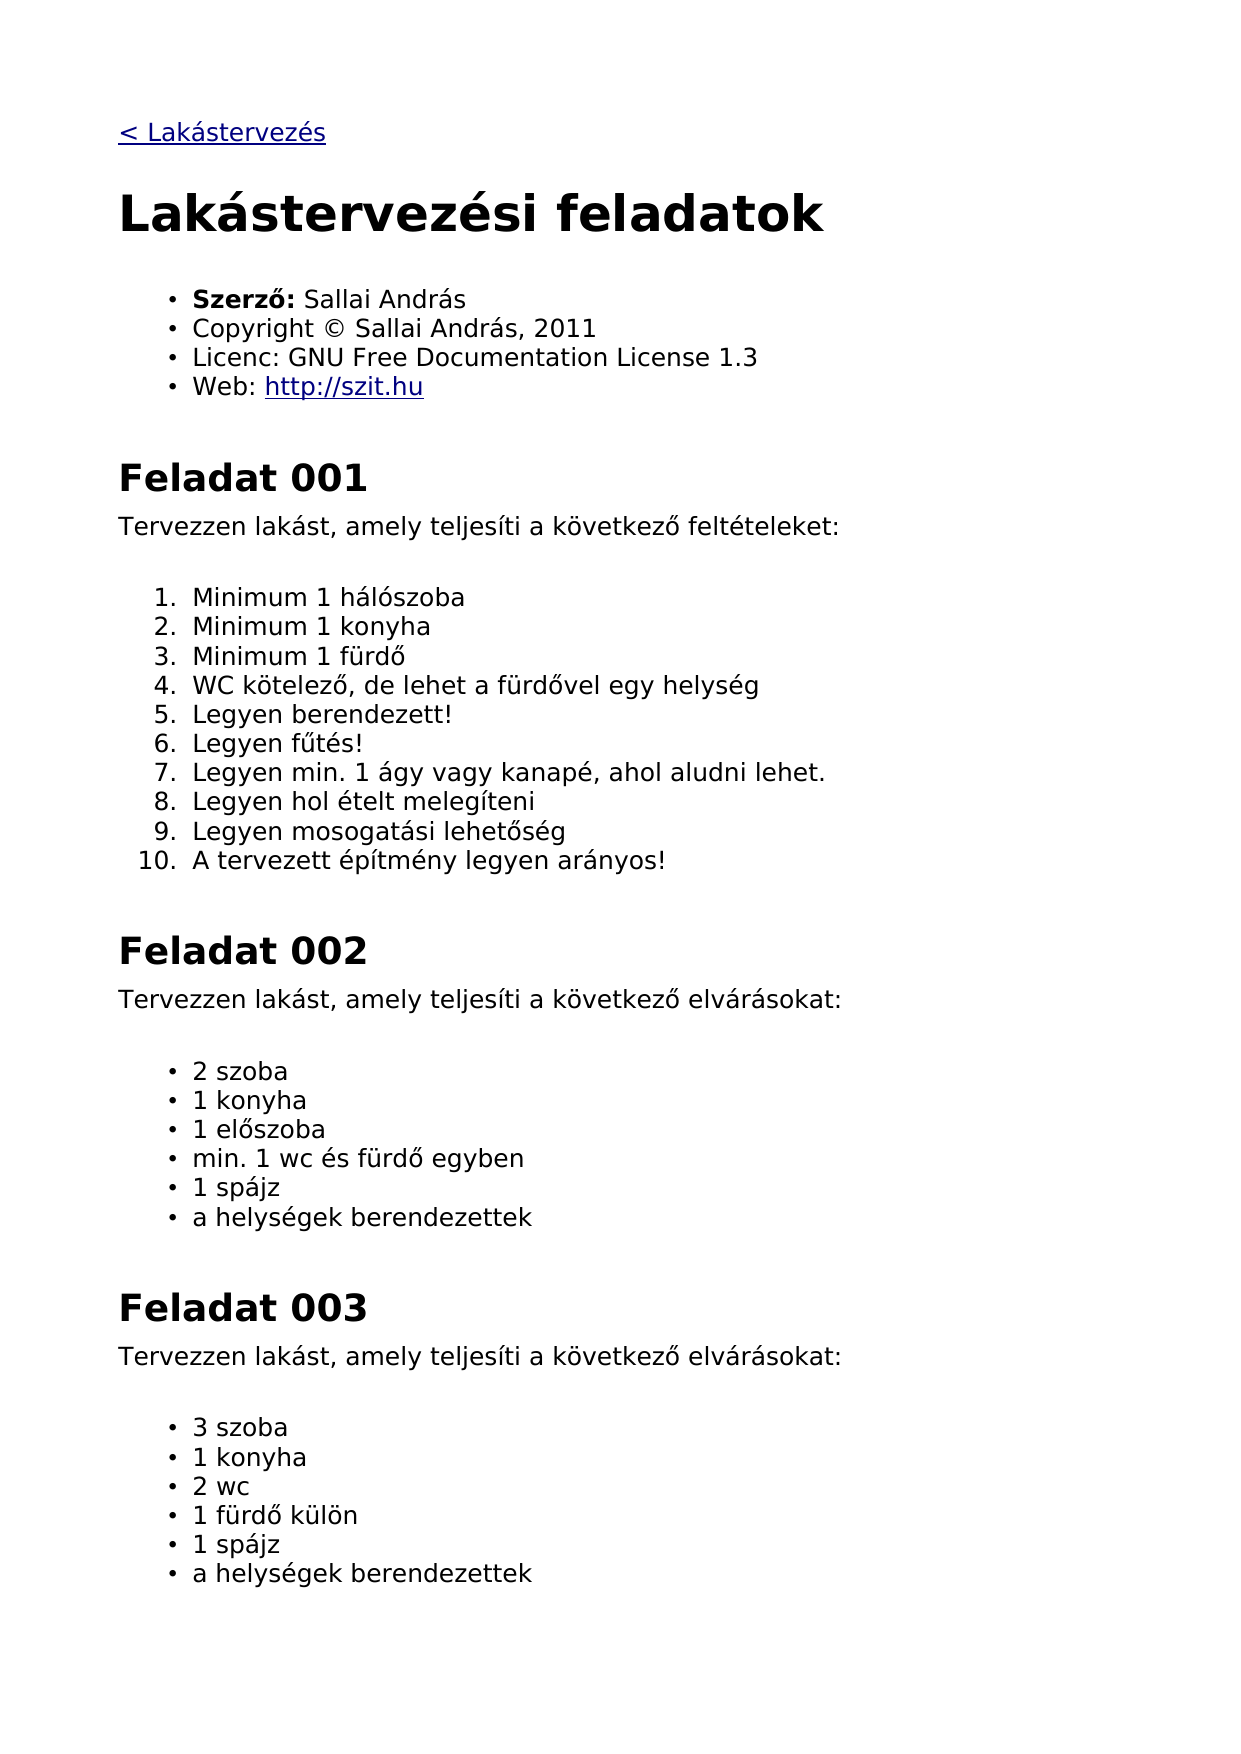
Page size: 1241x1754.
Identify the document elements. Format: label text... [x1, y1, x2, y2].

list Szerző: Sallai András [177, 285, 1122, 314]
text Tervezzen lakást, amely teljesíti a következő elvárásokat: [118, 1342, 1122, 1372]
list a helységek berendezettek [177, 1559, 1122, 1589]
list Copyright © Sallai András, 2011 [177, 314, 1122, 343]
list Legyen fűtés! [177, 729, 1122, 758]
list Minimum 1 hálószoba [177, 583, 1122, 613]
list Legyen mosogatási lehetőség [177, 817, 1122, 846]
subtitle Feladat 001 [118, 456, 1122, 500]
list Minimum 1 konyha [177, 613, 1122, 642]
list WC kötelező, de lehet a fürdővel egy helység [177, 671, 1122, 700]
list 2 wc [177, 1472, 1122, 1501]
list Legyen hol ételt melegíteni [177, 788, 1122, 817]
list Legyen berendezett! [177, 700, 1122, 729]
list 1 előszoba [177, 1115, 1122, 1144]
list Legyen min. 1 ágy vagy kanapé, ahol aludni lehet. [177, 758, 1122, 788]
list Licenc: GNU Free Documentation License 1.3 [177, 343, 1122, 372]
list 1 fürdő külön [177, 1501, 1122, 1530]
list 1 konyha [177, 1086, 1122, 1115]
list 3 szoba [177, 1414, 1122, 1443]
list 1 spájz [177, 1530, 1122, 1559]
list Minimum 1 fürdő [177, 642, 1122, 671]
list min. 1 wc és fürdő egyben [177, 1144, 1122, 1173]
list 1 konyha [177, 1443, 1122, 1472]
text < Lakástervezés [118, 118, 1122, 147]
list a helységek berendezettek [177, 1203, 1122, 1232]
list 1 spájz [177, 1173, 1122, 1203]
list A tervezett építmény legyen arányos! [177, 846, 1122, 875]
subtitle Feladat 003 [118, 1286, 1122, 1330]
subtitle Lakástervezési feladatok [118, 185, 1122, 243]
subtitle Feladat 002 [118, 929, 1122, 973]
text Tervezzen lakást, amely teljesíti a következő elvárásokat: [118, 986, 1122, 1015]
list Web: http://szit.hu [177, 372, 1122, 402]
list 2 szoba [177, 1057, 1122, 1086]
text Tervezzen lakást, amely teljesíti a következő feltételeket: [118, 512, 1122, 541]
